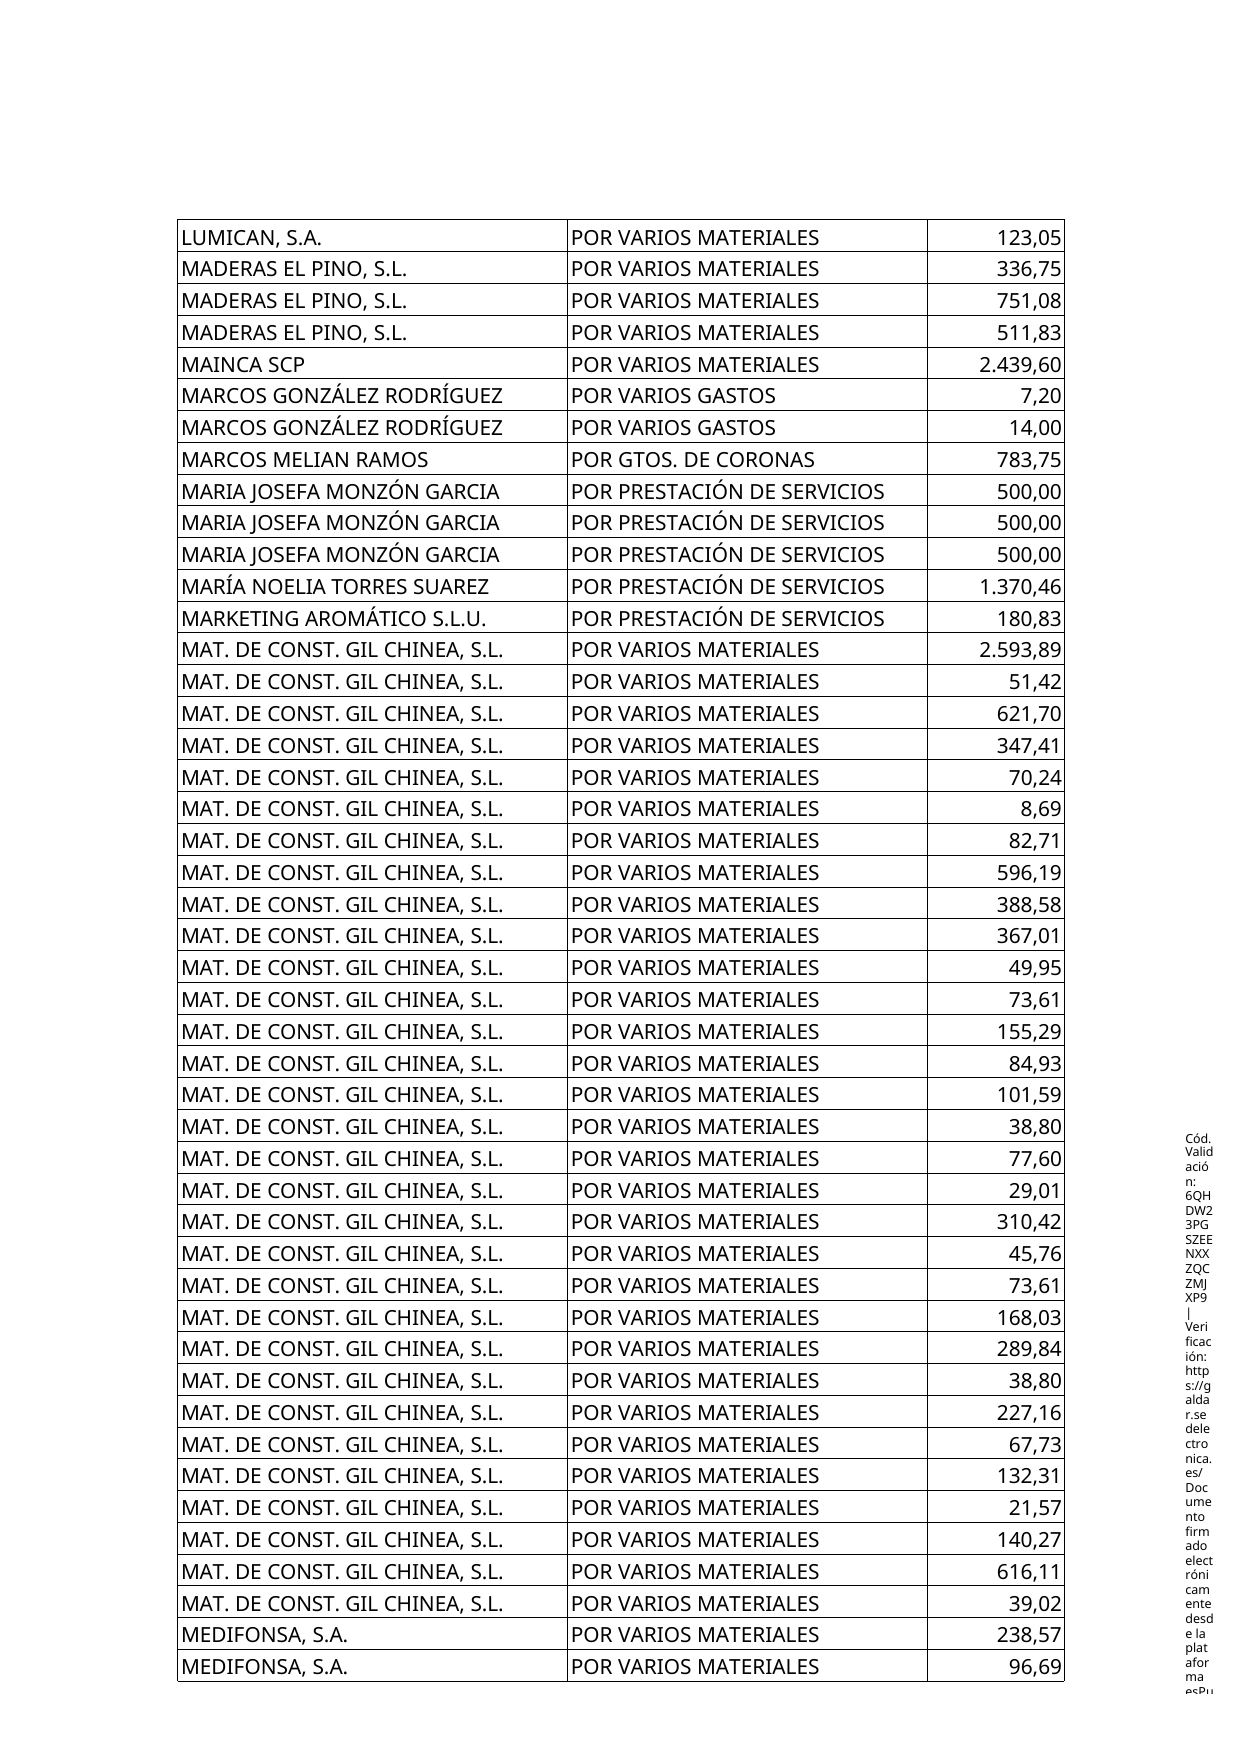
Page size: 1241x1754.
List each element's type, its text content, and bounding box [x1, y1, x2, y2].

table_cell MADERAS EL PINO, S.L. [178, 316, 567, 346]
table_cell 500,00 [928, 475, 1064, 505]
table_cell POR VARIOS MATERIALES [568, 983, 927, 1013]
table_cell POR VARIOS MATERIALES [568, 1237, 927, 1268]
table_cell POR VARIOS MATERIALES [568, 792, 927, 823]
table_cell POR VARIOS MATERIALES [568, 1046, 927, 1077]
table_cell POR VARIOS MATERIALES [568, 284, 927, 314]
table_cell MAT. DE CONST. GIL CHINEA, S.L. [178, 1428, 567, 1458]
table_cell MAT. DE CONST. GIL CHINEA, S.L. [178, 665, 567, 696]
table_cell 621,70 [928, 697, 1064, 728]
table_cell POR VARIOS GASTOS [568, 379, 927, 410]
table_cell POR VARIOS MATERIALES [568, 1523, 927, 1554]
table_cell MAT. DE CONST. GIL CHINEA, S.L. [178, 729, 567, 759]
table_cell POR VARIOS MATERIALES [568, 1364, 927, 1395]
table_cell 70,24 [928, 760, 1064, 791]
table_cell POR VARIOS MATERIALES [568, 856, 927, 886]
table_cell MAT. DE CONST. GIL CHINEA, S.L. [178, 1491, 567, 1522]
table_cell 7,20 [928, 379, 1064, 410]
table_cell MAT. DE CONST. GIL CHINEA, S.L. [178, 888, 567, 918]
table_cell MADERAS EL PINO, S.L. [178, 284, 567, 314]
table_cell 336,75 [928, 252, 1064, 283]
table_header 123,05 [928, 220, 1064, 251]
table_cell 101,59 [928, 1078, 1064, 1109]
table_cell MAT. DE CONST. GIL CHINEA, S.L. [178, 760, 567, 791]
table_cell 168,03 [928, 1301, 1064, 1331]
table_cell 2.593,89 [928, 633, 1064, 664]
table_cell MAT. DE CONST. GIL CHINEA, S.L. [178, 1269, 567, 1299]
table_cell POR VARIOS MATERIALES [568, 888, 927, 918]
table_cell 73,61 [928, 1269, 1064, 1299]
table_cell 140,27 [928, 1523, 1064, 1554]
table_cell 751,08 [928, 284, 1064, 314]
table_cell 84,93 [928, 1046, 1064, 1077]
table_cell POR PRESTACIÓN DE SERVICIOS [568, 538, 927, 569]
table_cell MAINCA SCP [178, 348, 567, 378]
table_cell POR VARIOS MATERIALES [568, 1555, 927, 1585]
table_cell MAT. DE CONST. GIL CHINEA, S.L. [178, 951, 567, 982]
table_cell MAT. DE CONST. GIL CHINEA, S.L. [178, 1586, 567, 1617]
table_cell POR VARIOS MATERIALES [568, 633, 927, 664]
table_cell 616,11 [928, 1555, 1064, 1585]
table_cell POR VARIOS MATERIALES [568, 1269, 927, 1299]
table_cell POR VARIOS MATERIALES [568, 1650, 927, 1681]
table_cell POR VARIOS MATERIALES [568, 1618, 927, 1649]
table_cell POR VARIOS MATERIALES [568, 1301, 927, 1331]
table_cell 500,00 [928, 506, 1064, 537]
table_cell POR VARIOS MATERIALES [568, 1428, 927, 1458]
table_cell 388,58 [928, 888, 1064, 918]
table_cell 238,57 [928, 1618, 1064, 1649]
table_cell 289,84 [928, 1332, 1064, 1363]
table_cell 596,19 [928, 856, 1064, 886]
table_cell 82,71 [928, 824, 1064, 855]
table_cell 51,42 [928, 665, 1064, 696]
table_header LUMICAN, S.A. [178, 220, 567, 251]
table_cell 347,41 [928, 729, 1064, 759]
table_cell MAT. DE CONST. GIL CHINEA, S.L. [178, 697, 567, 728]
table_cell POR VARIOS MATERIALES [568, 1332, 927, 1363]
table_cell 14,00 [928, 411, 1064, 442]
table_cell MAT. DE CONST. GIL CHINEA, S.L. [178, 1332, 567, 1363]
table_cell 38,80 [928, 1364, 1064, 1395]
table_cell MARCOS GONZÁLEZ RODRÍGUEZ [178, 411, 567, 442]
table_cell MARIA JOSEFA MONZÓN GARCIA [178, 506, 567, 537]
table_cell POR VARIOS MATERIALES [568, 1205, 927, 1236]
table_cell POR VARIOS MATERIALES [568, 348, 927, 378]
table_cell 77,60 [928, 1142, 1064, 1172]
table_cell MAT. DE CONST. GIL CHINEA, S.L. [178, 1523, 567, 1554]
table_cell POR VARIOS MATERIALES [568, 729, 927, 759]
table_cell MEDIFONSA, S.A. [178, 1618, 567, 1649]
table_cell POR PRESTACIÓN DE SERVICIOS [568, 570, 927, 601]
table_header POR VARIOS MATERIALES [568, 220, 927, 251]
table_cell 783,75 [928, 443, 1064, 473]
table_cell MARCOS MELIAN RAMOS [178, 443, 567, 473]
table_cell 39,02 [928, 1586, 1064, 1617]
table_cell POR VARIOS MATERIALES [568, 951, 927, 982]
table_cell 367,01 [928, 919, 1064, 950]
table_cell 132,31 [928, 1459, 1064, 1490]
table_cell MAT. DE CONST. GIL CHINEA, S.L. [178, 1046, 567, 1077]
text Cód. Validación: 6QHDW23PGSZEENXXZQCZMJXP9 | Verificación: https://galdar.sedelectronica.es/ Documento firmado electrónicamente desde la plataforma esPublico Gestiona | Página 8 de 16 [1185, 1132, 1214, 1693]
table_cell POR VARIOS MATERIALES [568, 1142, 927, 1172]
table_cell 500,00 [928, 538, 1064, 569]
table_cell MEDIFONSA, S.A. [178, 1650, 567, 1681]
table_cell MAT. DE CONST. GIL CHINEA, S.L. [178, 983, 567, 1013]
table_cell MARCOS GONZÁLEZ RODRÍGUEZ [178, 379, 567, 410]
table_cell 45,76 [928, 1237, 1064, 1268]
table_cell MAT. DE CONST. GIL CHINEA, S.L. [178, 1015, 567, 1045]
table_cell MAT. DE CONST. GIL CHINEA, S.L. [178, 856, 567, 886]
table_cell POR VARIOS GASTOS [568, 411, 927, 442]
table_cell MAT. DE CONST. GIL CHINEA, S.L. [178, 1396, 567, 1427]
table_cell POR VARIOS MATERIALES [568, 1459, 927, 1490]
table_cell POR PRESTACIÓN DE SERVICIOS [568, 475, 927, 505]
table_cell POR VARIOS MATERIALES [568, 1110, 927, 1141]
table_cell POR VARIOS MATERIALES [568, 252, 927, 283]
table_cell MAT. DE CONST. GIL CHINEA, S.L. [178, 1364, 567, 1395]
table_cell MAT. DE CONST. GIL CHINEA, S.L. [178, 792, 567, 823]
table_cell MAT. DE CONST. GIL CHINEA, S.L. [178, 1301, 567, 1331]
table_cell MAT. DE CONST. GIL CHINEA, S.L. [178, 1237, 567, 1268]
table_cell MAT. DE CONST. GIL CHINEA, S.L. [178, 633, 567, 664]
table_cell MAT. DE CONST. GIL CHINEA, S.L. [178, 1142, 567, 1172]
table_cell 21,57 [928, 1491, 1064, 1522]
table_cell 1.370,46 [928, 570, 1064, 601]
table_cell MAT. DE CONST. GIL CHINEA, S.L. [178, 1205, 567, 1236]
table_cell 67,73 [928, 1428, 1064, 1458]
table_cell POR VARIOS MATERIALES [568, 1586, 927, 1617]
table_cell POR VARIOS MATERIALES [568, 665, 927, 696]
table_cell MAT. DE CONST. GIL CHINEA, S.L. [178, 1078, 567, 1109]
table_cell MAT. DE CONST. GIL CHINEA, S.L. [178, 1110, 567, 1141]
table_cell MADERAS EL PINO, S.L. [178, 252, 567, 283]
table_cell POR VARIOS MATERIALES [568, 760, 927, 791]
table_cell 29,01 [928, 1174, 1064, 1204]
table_cell POR PRESTACIÓN DE SERVICIOS [568, 602, 927, 632]
table_cell MAT. DE CONST. GIL CHINEA, S.L. [178, 1174, 567, 1204]
table_cell 310,42 [928, 1205, 1064, 1236]
table_cell POR VARIOS MATERIALES [568, 316, 927, 346]
table_cell POR VARIOS MATERIALES [568, 697, 927, 728]
table_cell MAT. DE CONST. GIL CHINEA, S.L. [178, 1555, 567, 1585]
table_cell 73,61 [928, 983, 1064, 1013]
table_cell MARKETING AROMÁTICO S.L.U. [178, 602, 567, 632]
table_cell POR VARIOS MATERIALES [568, 1174, 927, 1204]
table_cell MARIA JOSEFA MONZÓN GARCIA [178, 538, 567, 569]
table_cell MAT. DE CONST. GIL CHINEA, S.L. [178, 824, 567, 855]
table_cell 2.439,60 [928, 348, 1064, 378]
table_cell POR VARIOS MATERIALES [568, 1015, 927, 1045]
table_cell 8,69 [928, 792, 1064, 823]
table_cell POR GTOS. DE CORONAS [568, 443, 927, 473]
table_cell POR VARIOS MATERIALES [568, 1491, 927, 1522]
table_cell MARÍA NOELIA TORRES SUAREZ [178, 570, 567, 601]
table_cell 155,29 [928, 1015, 1064, 1045]
table_cell MAT. DE CONST. GIL CHINEA, S.L. [178, 919, 567, 950]
table_cell POR VARIOS MATERIALES [568, 824, 927, 855]
table_cell POR PRESTACIÓN DE SERVICIOS [568, 506, 927, 537]
table_cell POR VARIOS MATERIALES [568, 1396, 927, 1427]
table_cell 49,95 [928, 951, 1064, 982]
table_cell 511,83 [928, 316, 1064, 346]
table_cell POR VARIOS MATERIALES [568, 1078, 927, 1109]
table_cell MARIA JOSEFA MONZÓN GARCIA [178, 475, 567, 505]
table_cell POR VARIOS MATERIALES [568, 919, 927, 950]
table_cell 96,69 [928, 1650, 1064, 1681]
table_cell MAT. DE CONST. GIL CHINEA, S.L. [178, 1459, 567, 1490]
table_cell 180,83 [928, 602, 1064, 632]
table_cell 38,80 [928, 1110, 1064, 1141]
table_cell 227,16 [928, 1396, 1064, 1427]
